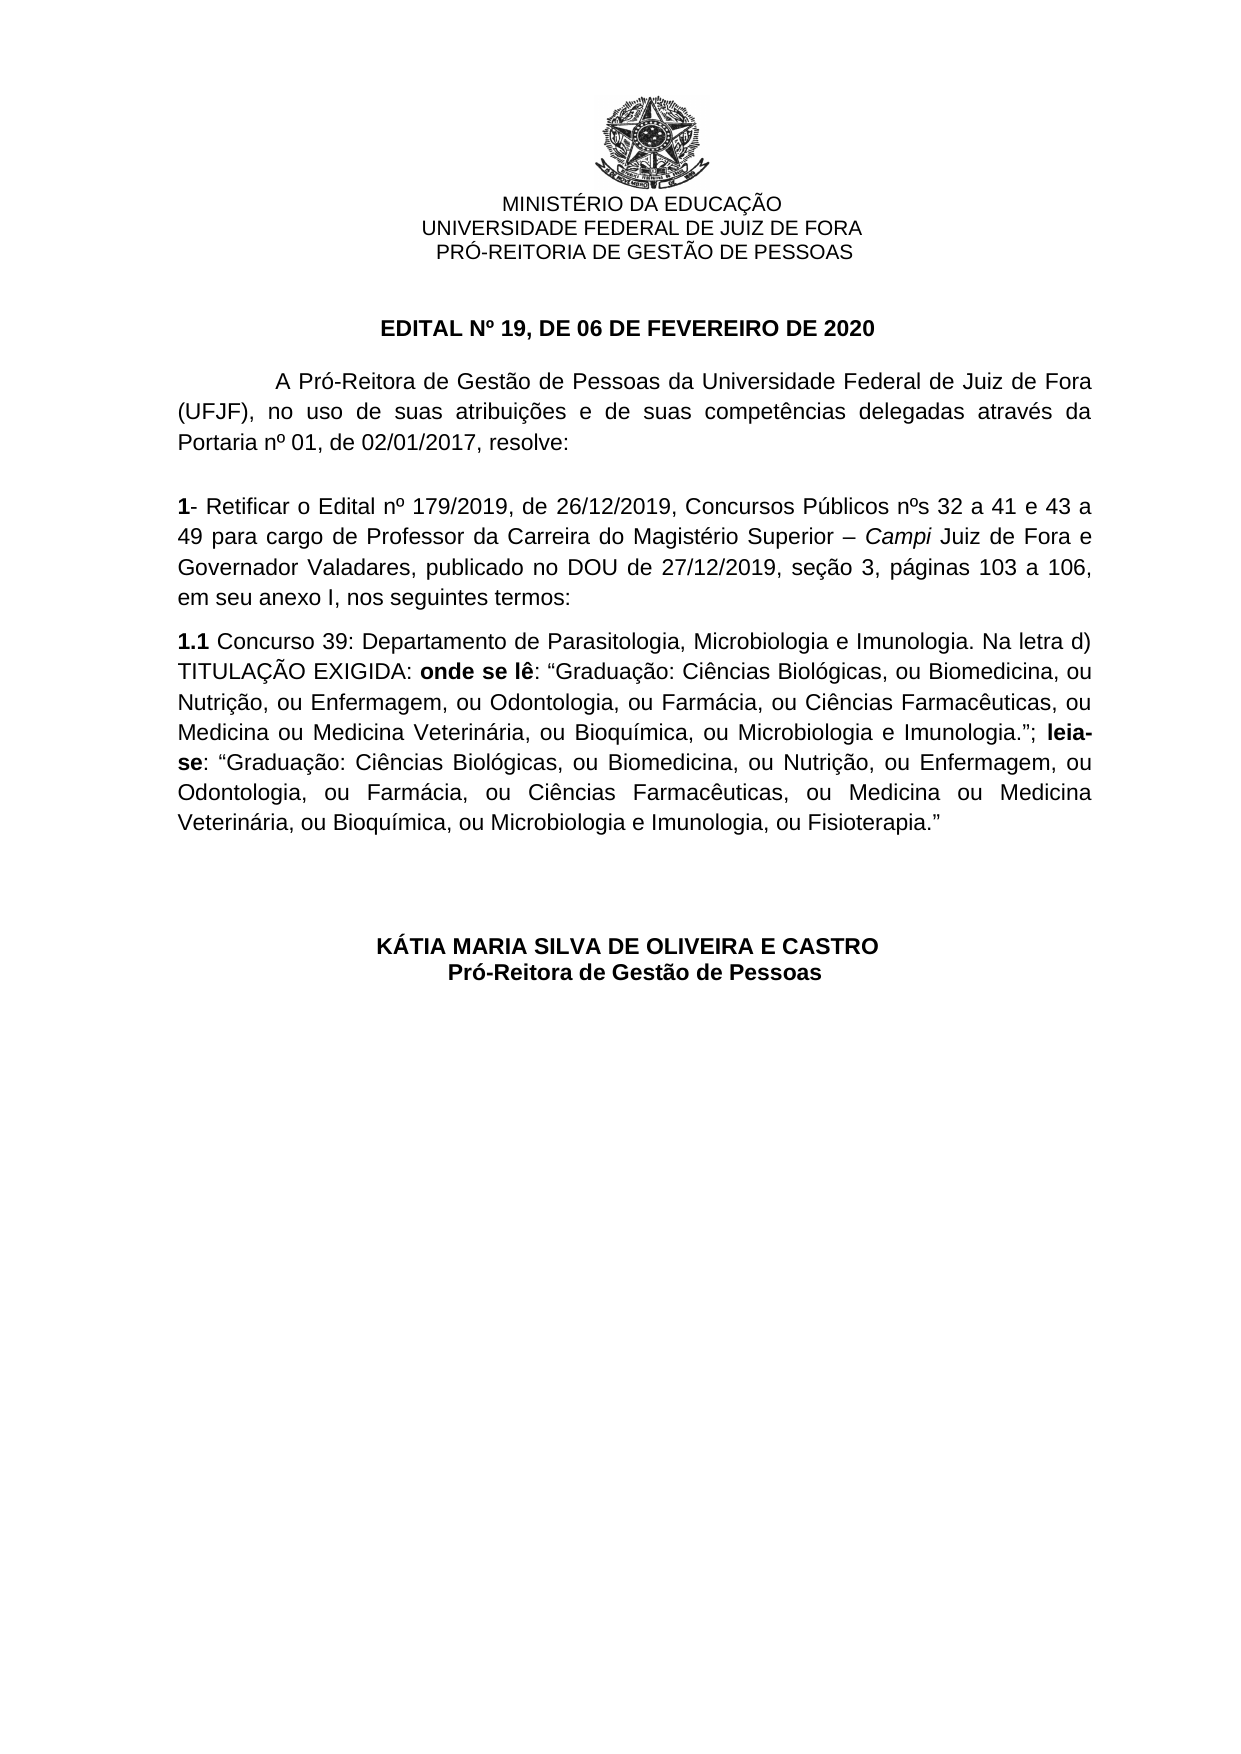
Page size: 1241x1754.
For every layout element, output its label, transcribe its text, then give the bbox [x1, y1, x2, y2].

text MINISTÉRIO DA EDUCAÇÃO [59, 192, 1092, 216]
text PRÓ-REITORIA DE GESTÃO DE PESSOAS [59, 240, 1092, 264]
text 1- Retificar o Edital nº 179/2019, de 26/12/2019, Concursos Públicos nºs 32 a 41 e 43 a 49 para cargo de Professor da Carreira do Magistério Superior – Campi Juiz de Fora e Governador Valadares, publicado no DOU de 27/12/2019, seção 3, páginas 103 a 106, em seu anexo I, nos seguintes termos: [177, 493, 1092, 610]
text 1.1 Concurso 39: Departamento de Parasitologia, Microbiologia e Imunologia. Na letra d) TITULAÇÃO EXIGIDA: onde se lê: “Graduação: Ciências Biológicas, ou Biomedicina, ou Nutrição, ou Enfermagem, ou Odontologia, ou Farmácia, ou Ciências Farmacêuticas, ou Medicina ou Medicina Veterinária, ou Bioquímica, ou Microbiologia e Imunologia.”; leia-se: “Graduação: Ciências Biológicas, ou Biomedicina, ou Nutrição, ou Enfermagem, ou Odontologia, ou Farmácia, ou Ciências Farmacêuticas, ou Medicina ou Medicina Veterinária, ou Bioquímica, ou Microbiologia e Imunologia, ou Fisioterapia.” [177, 628, 1092, 836]
text A Pró-Reitora de Gestão de Pessoas da Universidade Federal de Juiz de Fora (UFJF), no uso de suas atribuições e de suas competências delegadas através da Portaria nº 01, de 02/01/2017, resolve: [177, 368, 1092, 455]
subtitle Pró-Reitora de Gestão de Pessoas [177, 959, 1092, 986]
text KÁTIA MARIA SILVA DE OLIVEIRA E CASTRO [177, 933, 1078, 959]
text UNIVERSIDADE FEDERAL DE JUIZ DE FORA [59, 216, 1092, 240]
text EDITAL Nº 19, DE 06 DE FEVEREIRO DE 2020 [177, 315, 1078, 342]
